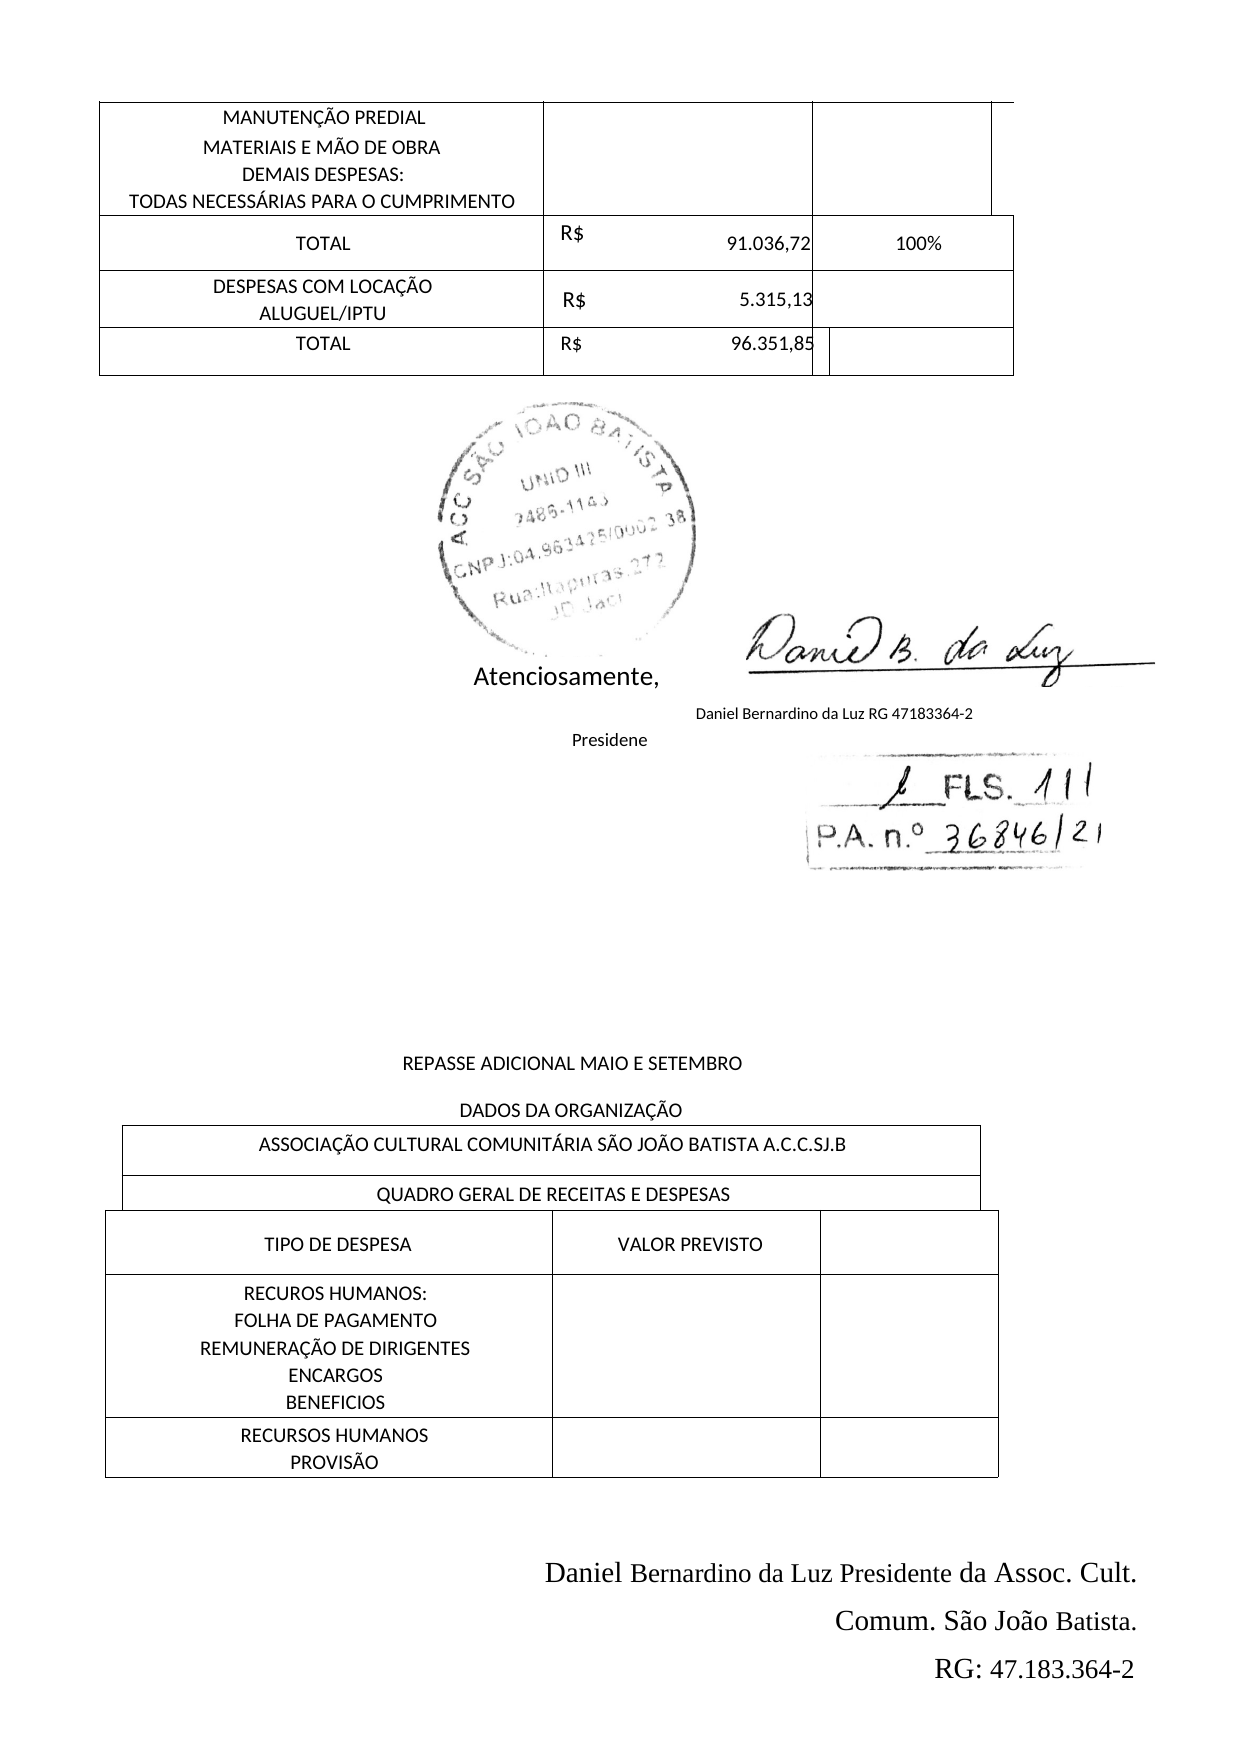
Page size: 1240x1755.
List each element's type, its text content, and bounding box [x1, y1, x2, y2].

table_header [981, 1125, 998, 1175]
table_header ASSOCIAÇÃO CULTURAL COMUNITÁRIA SÃO JOÃO BATISTA A.C.C.SJ.B [123, 1126, 980, 1175]
table_cell RECUROS HUMANOS: FOLHA DE PAGAMENTO REMUNERAÇÃO DE DIRIGENTES ENCARGOS BENEFICIOS [106, 1275, 552, 1416]
table_cell [605, 103, 812, 215]
table_cell [813, 216, 829, 270]
table_cell [813, 103, 829, 215]
table_cell [999, 1210, 1018, 1477]
table_cell [553, 1211, 618, 1274]
table_cell [813, 271, 829, 327]
table_cell [821, 1211, 998, 1274]
table_cell [544, 103, 605, 215]
table_cell [618, 1418, 820, 1477]
table_cell R$ [544, 216, 605, 270]
table_cell [829, 103, 991, 215]
table_cell 96.351,85 [605, 328, 812, 375]
table_cell [553, 1275, 618, 1416]
table_cell [830, 328, 1013, 375]
text Presidene [572, 728, 1208, 751]
table_cell [553, 1418, 618, 1477]
table_cell [829, 271, 1013, 327]
table_cell DESPESAS COM LOCAÇÃO ALUGUEL/IPTU [100, 271, 543, 327]
table_cell R$ [544, 271, 605, 327]
table_cell R$ [544, 328, 605, 375]
table_header [106, 1125, 122, 1175]
text DADOS DA ORGANIZAÇÃO [459, 1098, 1208, 1123]
table_cell TOTAL [100, 216, 543, 270]
table_cell 5.315,13 [605, 271, 812, 327]
text REPASSE ADICIONAL MAIO E SETEMBRO [402, 1050, 1208, 1075]
table_cell VALOR PREVISTO [618, 1211, 820, 1274]
table_cell MANUTENÇÃO PREDIAL MATERIAIS E MÃO DE OBRA DEMAIS DESPESAS: TODAS NECESSÁRIAS PARA O CUMPRIMENTO [100, 103, 543, 215]
table_cell 91.036,72 [605, 216, 812, 270]
table_cell 100% [829, 216, 1013, 270]
table_cell QUADRO GERAL DE RECEITAS E DESPESAS [123, 1176, 980, 1210]
table_cell [981, 1175, 998, 1210]
table_header [998, 1125, 1018, 1175]
table_cell [821, 1275, 998, 1416]
table_cell [821, 1418, 998, 1477]
table_cell [106, 1175, 122, 1210]
table_cell [992, 103, 1013, 215]
table_cell RECURSOS HUMANOS PROVISÃO [106, 1418, 552, 1477]
table_cell TOTAL [100, 328, 543, 375]
table_cell [618, 1275, 820, 1416]
text Daniel Bernardino da Luz RG 47183364-2 [513, 703, 1155, 724]
table_cell [813, 328, 829, 375]
table_cell TIPO DE DESPESA [106, 1211, 552, 1274]
table_cell [998, 1175, 1018, 1210]
text Atenciosamente, [72, 376, 1208, 692]
